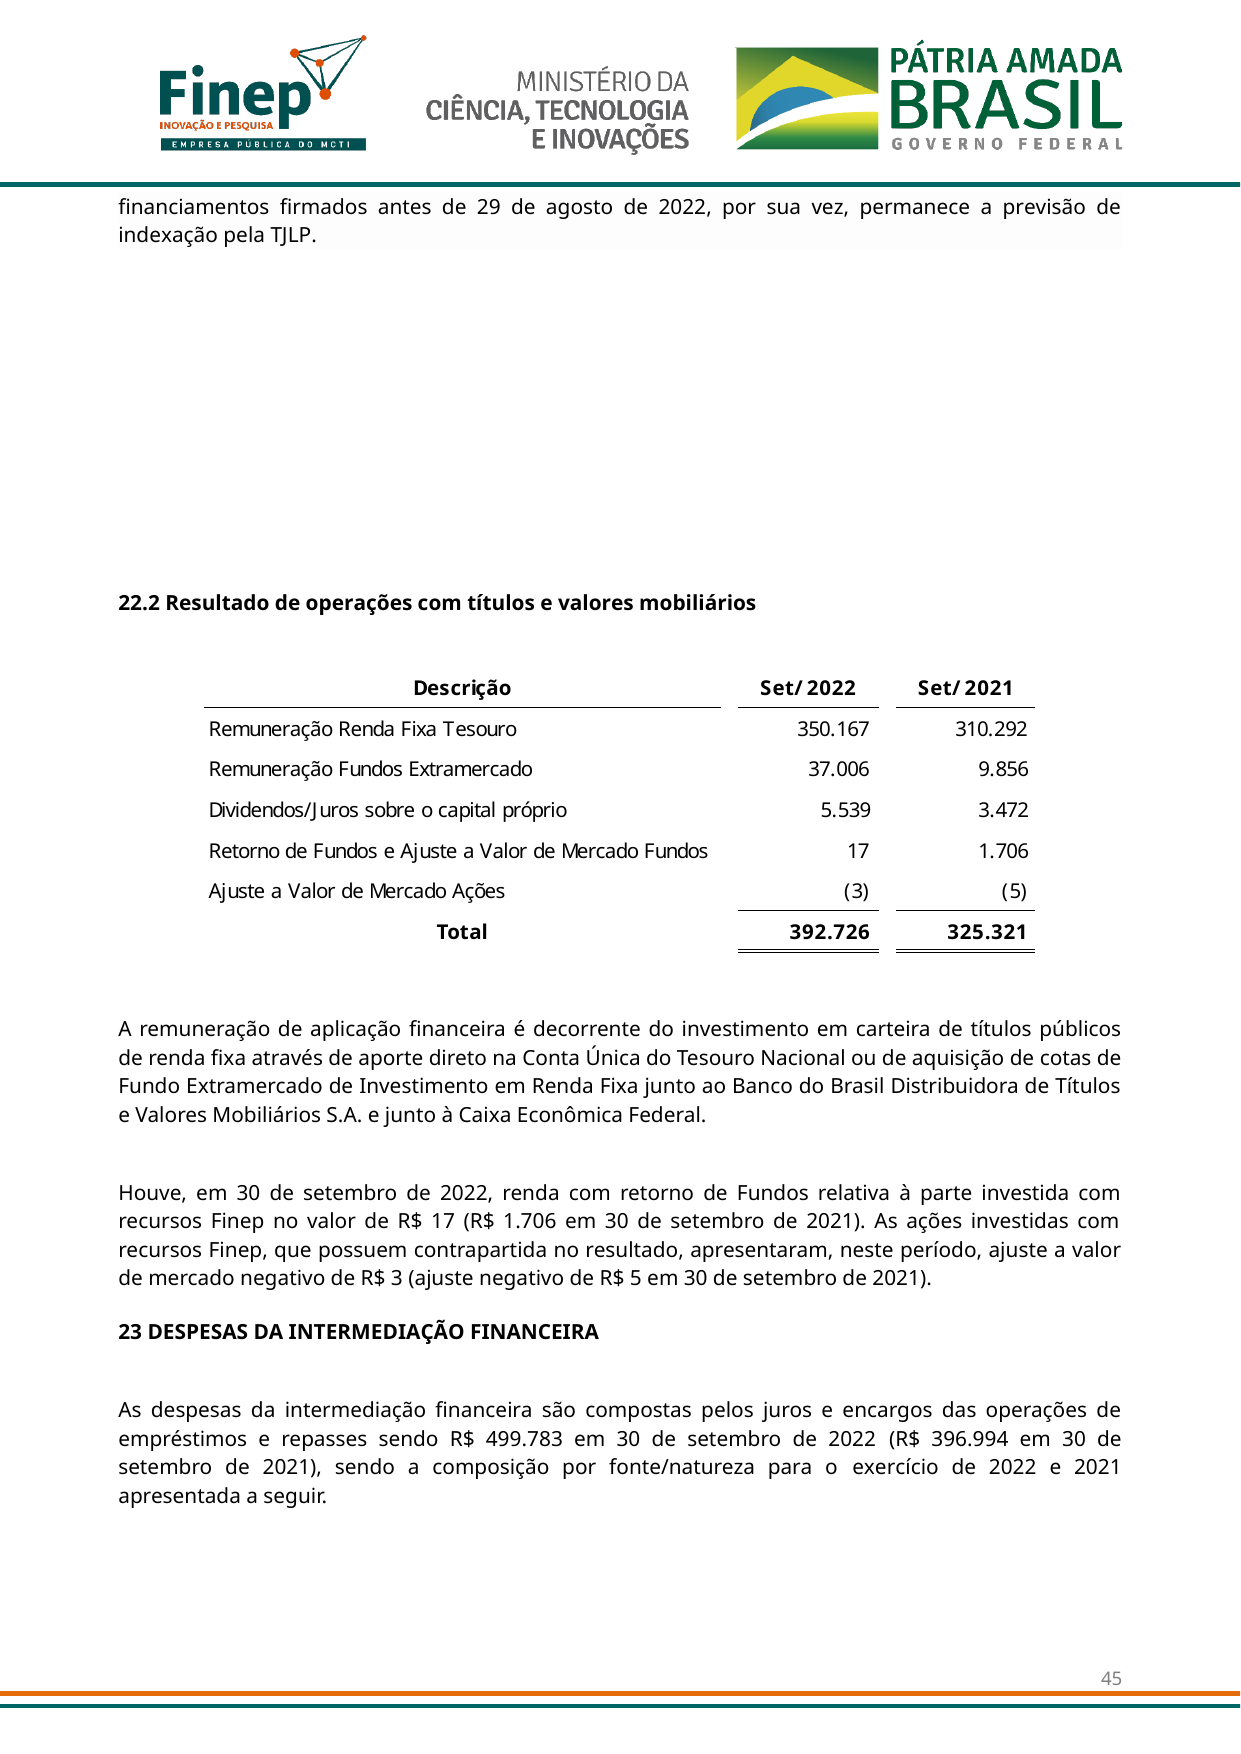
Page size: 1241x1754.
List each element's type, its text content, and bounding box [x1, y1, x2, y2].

text A remuneração de aplicação financeira é decorrente do investimento em carteira de títulos públicos de renda fixa através de aporte direto na Conta Única do Tesouro Nacional ou de aquisição de cotas de Fundo Extramercado de Investimento em Renda Fixa junto ao Banco do Brasil Distribuidora de Títulos e Valores Mobiliários S.A. e junto à Caixa Econômica Federal. [118, 1014, 1122, 1128]
text As despesas da intermediação financeira são compostas pelos juros e encargos das operações de empréstimos e repasses sendo R$ 499.783 em 30 de setembro de 2022 (R$ 396.994 em 30 de setembro de 2021), sendo a composição por fonte/natureza para o exercício de 2022 e 2021 apresentada a seguir. [118, 1395, 1122, 1509]
text financiamentos firmados antes de 29 de agosto de 2022, por sua vez, permanece a previsão de indexação pela TJLP. [118, 192, 1122, 249]
text Houve, em 30 de setembro de 2022, renda com retorno de Fundos relativa à parte investida com recursos Finep no valor de R$ 17 (R$ 1.706 em 30 de setembro de 2021). As ações investidas com recursos Finep, que possuem contrapartida no resultado, apresentaram, neste período, ajuste a valor de mercado negativo de R$ 3 (ajuste negativo de R$ 5 em 30 de setembro de 2021). [118, 1178, 1122, 1292]
text 22.2 Resultado de operações com títulos e valores mobiliários [118, 588, 1122, 616]
subtitle 23 Despesas da intermediação financeira [118, 1317, 1122, 1345]
picture [160, 35, 1123, 155]
